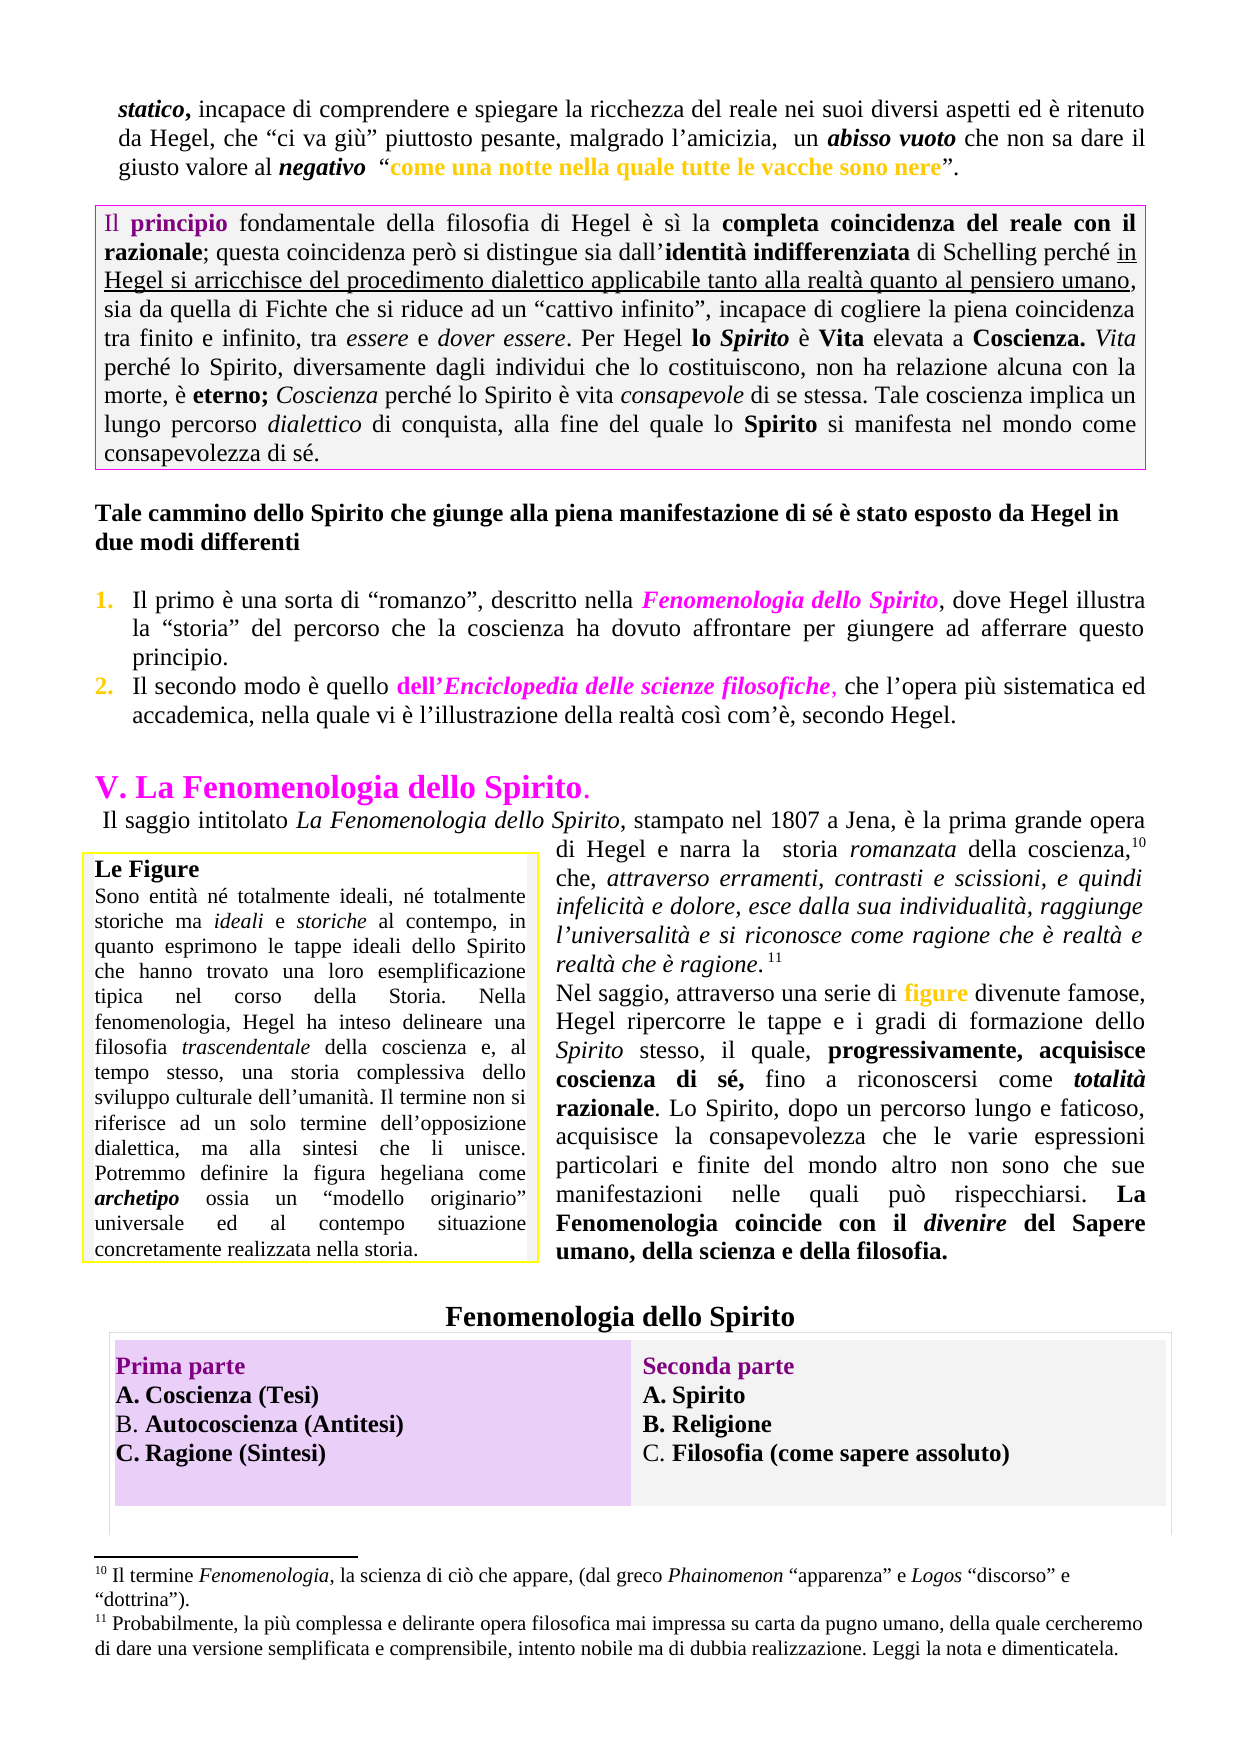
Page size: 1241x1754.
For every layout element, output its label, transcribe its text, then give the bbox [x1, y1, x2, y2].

table_header Prima parte Coscienza (Tesi) Autocoscienza (Antitesi) Ragione (Sintesi) [115, 1340, 631, 1506]
list Il secondo modo è quello dell’Enciclopedia delle scienze filosofiche, che l’opera più sistematica ed accademica, nella quale vi è l’illustrazione della realtà così com’è, secondo Hegel. [94, 671, 1146, 728]
text Probabilmente, la più complessa e delirante opera filosofica mai impressa su carta da pugno umano, della quale cercheremo di dare una versione semplificata e comprensibile, intento nobile ma di dubbia realizzazione. Leggi la nota e dimenticatela. [94, 1611, 1146, 1659]
list statico, incapace di comprendere e spiegare la ricchezza del reale nei suoi diversi aspetti ed è ritenuto da Hegel, che “ci va giù” piuttosto pesante, malgrado l’amicizia, un abisso vuoto che non sa dare il giusto valore al negativo “come una notte nella quale tutte le vacche sono nere”. [94, 94, 1146, 181]
table_header Seconda parte Spirito Religione Filosofia (come sapere assoluto) [631, 1340, 1166, 1506]
text Il termine Fenomenologia, la scienza di ciò che appare, (dal greco Phainomenon “apparenza” e Logos “discorso” e “dottrina”). [94, 1563, 1146, 1611]
text Tale cammino dello Spirito che giunge alla piena manifestazione di sé è stato esposto da Hegel in due modi differenti [94, 498, 1146, 556]
text Il saggio intitolato La Fenomenologia dello Spirito, stampato nel 1807 a Jena, è la prima grande opera di Hegel e narra la storia romanzata della coscienza, che, attraverso erramenti, contrasti e scissioni, e quindi infelicità e dolore, esce dalla sua individualità, raggiunge l’universalità e si riconosce come ragione che è realtà e realtà che è ragione. [94, 805, 1146, 978]
text V. La Fenomenologia dello Spirito. [94, 767, 1146, 805]
list Il primo è una sorta di “romanzo”, descritto nella Fenomenologia dello Spirito, dove Hegel illustra la “storia” del percorso che la coscienza ha dovuto affrontare per giungere ad afferrare questo principio. [94, 585, 1146, 671]
text Nel saggio, attraverso una serie di figure divenute famose, Hegel ripercorre le tappe e i gradi di formazione dello Spirito stesso, il quale, progressivamente, acquisisce coscienza di sé, fino a riconoscersi come totalità razionale. Lo Spirito, dopo un percorso lungo e faticoso, acquisisce la consapevolezza che le varie espressioni particolari e finite del mondo altro non sono che sue manifestazioni nelle quali può rispecchiarsi. La Fenomenologia coincide con il divenire del Sapere umano, della scienza e della filosofia. [94, 978, 1146, 1265]
text Fenomenologia dello Spirito [94, 1299, 1146, 1332]
text Il principio fondamentale della filosofia di Hegel è sì la completa coincidenza del reale con il razionale; questa coincidenza però si distingue sia dall’identità indifferenziata di Schelling perché in Hegel si arricchisce del procedimento dialettico applicabile tanto alla realtà quanto al pensiero umano, sia da quella di Fichte che si riduce ad un “cattivo infinito”, incapace di cogliere la piena coincidenza tra finito e infinito, tra essere e dover essere. Per Hegel lo Spirito è Vita elevata a Coscienza. Vita perché lo Spirito, diversamente dagli individui che lo costituiscono, non ha relazione alcuna con la morte, è eterno; Coscienza perché lo Spirito è vita consapevole di se stessa. Tale coscienza implica un lungo percorso dialettico di conquista, alla fine del quale lo Spirito si manifesta nel mondo come consapevolezza di sé. [96, 206, 1145, 469]
